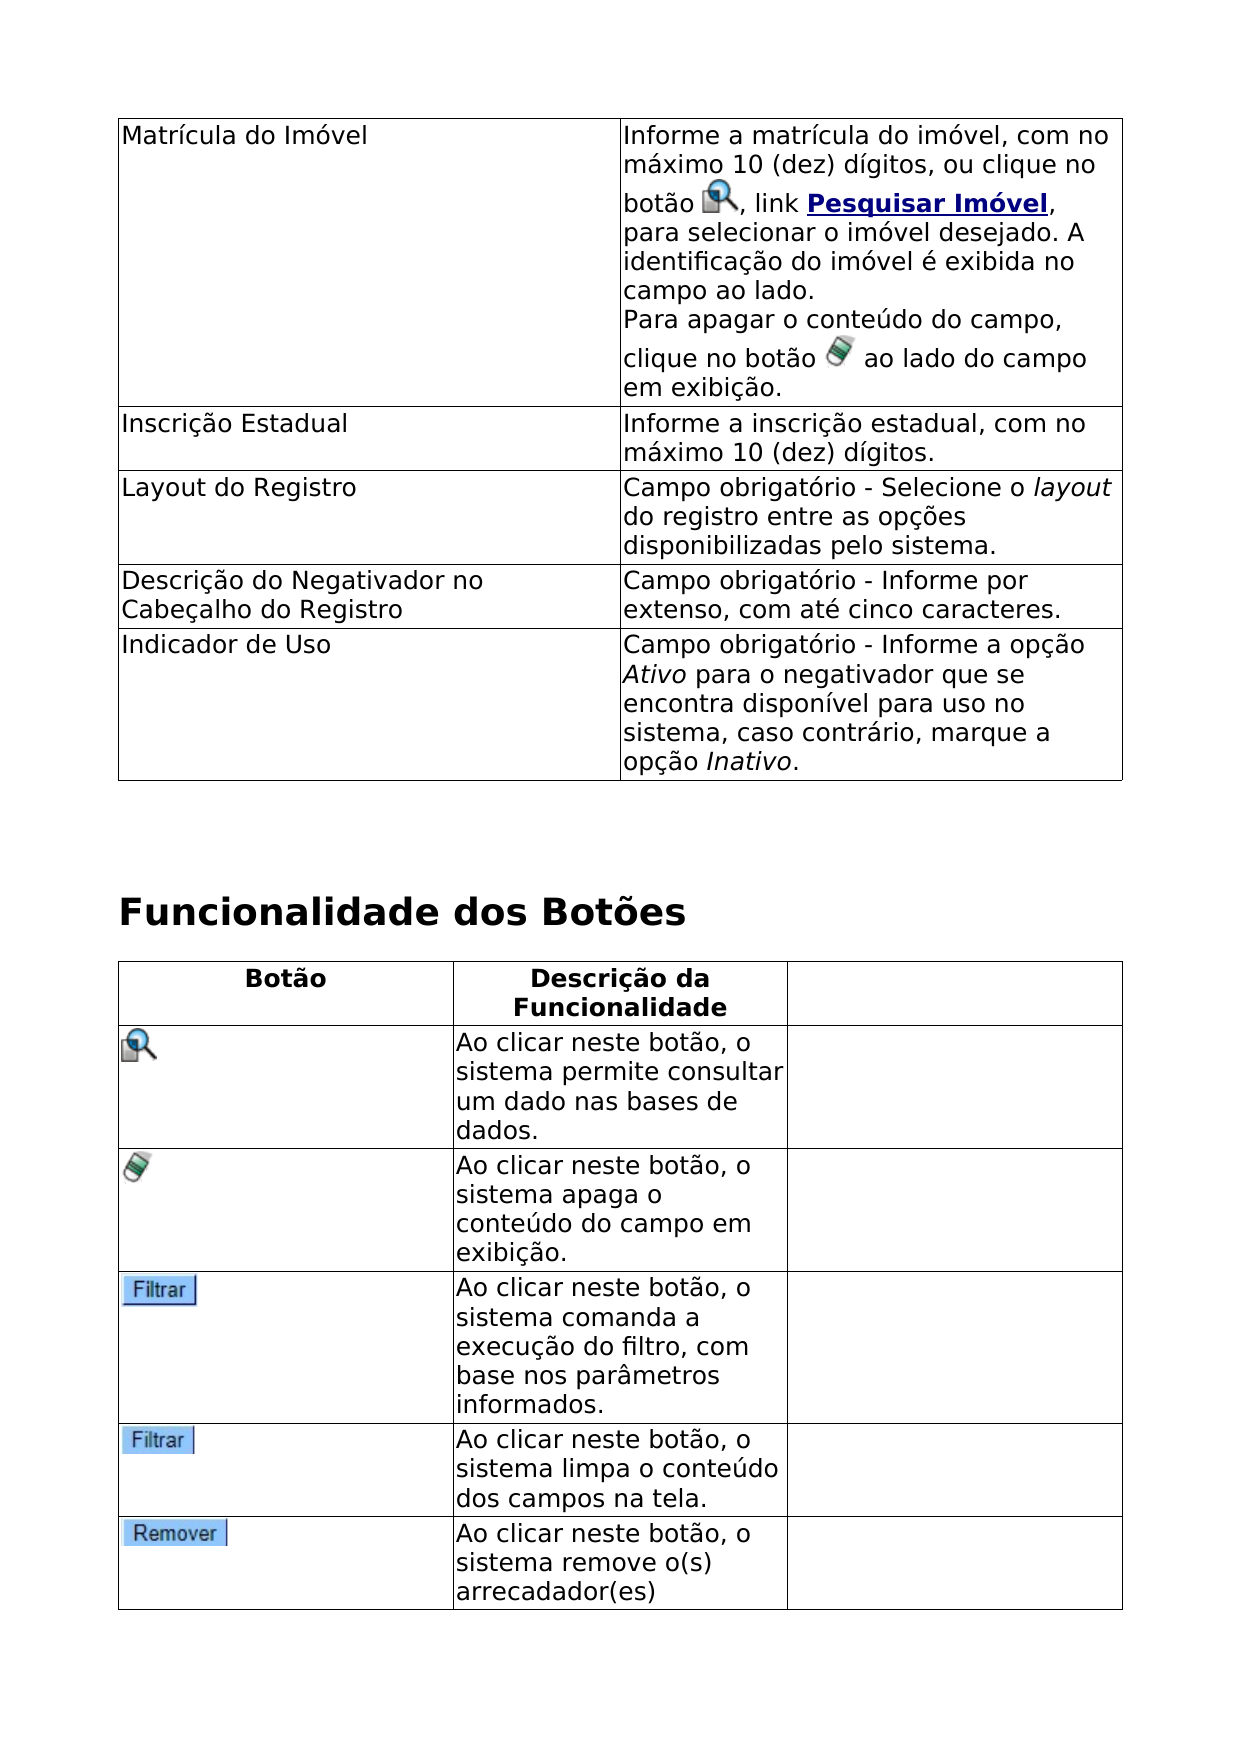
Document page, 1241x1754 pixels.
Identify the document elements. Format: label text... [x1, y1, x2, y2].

table_header Descrição da Funcionalidade [454, 962, 787, 1025]
table_cell Ao clicar neste botão, o sistema permite consultar um dado nas bases de dados. [454, 1026, 787, 1148]
picture [702, 179, 739, 213]
table_cell [119, 1149, 453, 1271]
table_cell [788, 1517, 1122, 1609]
table_cell [788, 1272, 1122, 1422]
table_cell Ao clicar neste botão, o sistema comanda a execução do filtro, com base nos parâmetros informados. [454, 1272, 787, 1422]
picture [121, 1151, 153, 1184]
table_cell [119, 1517, 453, 1609]
table_cell [788, 1424, 1122, 1516]
table_header Botão [119, 962, 453, 1025]
picture [121, 1518, 228, 1546]
table_cell [788, 1026, 1122, 1148]
table_header [788, 962, 1122, 1025]
table_cell Matrícula do Imóvel [119, 119, 620, 406]
table_cell [119, 1272, 453, 1422]
table_cell Informe a matrícula do imóvel, com no máximo 10 (dez) dígitos, ou clique no botão , link Pesquisar Imóvel, para selecionar o imóvel desejado. A identificação do imóvel é exibida no campo ao lado. Para apagar o conteúdo do campo, clique no botão ao lado do campo em exibição. [621, 119, 1122, 406]
table_cell Campo obrigatório - Informe por extenso, com até cinco caracteres. [621, 565, 1122, 628]
picture [121, 1028, 157, 1062]
table_cell Ao clicar neste botão, o sistema remove o(s) arrecadador(es) [454, 1517, 787, 1609]
table_cell Inscrição Estadual [119, 407, 620, 470]
table_cell Indicador de Uso [119, 629, 620, 779]
table_cell [788, 1149, 1122, 1271]
picture [121, 1273, 198, 1307]
table_cell Ao clicar neste botão, o sistema apaga o conteúdo do campo em exibição. [454, 1149, 787, 1271]
table_cell [119, 1424, 453, 1516]
picture [121, 1425, 195, 1454]
picture [824, 335, 856, 368]
subtitle Funcionalidade dos Botões [118, 890, 1122, 934]
table_cell Campo obrigatório - Informe a opção Ativo para o negativador que se encontra disponível para uso no sistema, caso contrário, marque a opção Inativo. [621, 629, 1122, 779]
table_cell Descrição do Negativador no Cabeçalho do Registro [119, 565, 620, 628]
table_cell Informe a inscrição estadual, com no máximo 10 (dez) dígitos. [621, 407, 1122, 470]
table_cell Campo obrigatório - Selecione o layout do registro entre as opções disponibilizadas pelo sistema. [621, 471, 1122, 563]
table_cell Ao clicar neste botão, o sistema limpa o conteúdo dos campos na tela. [454, 1424, 787, 1516]
table_cell Layout do Registro [119, 471, 620, 563]
table_cell [119, 1026, 453, 1148]
